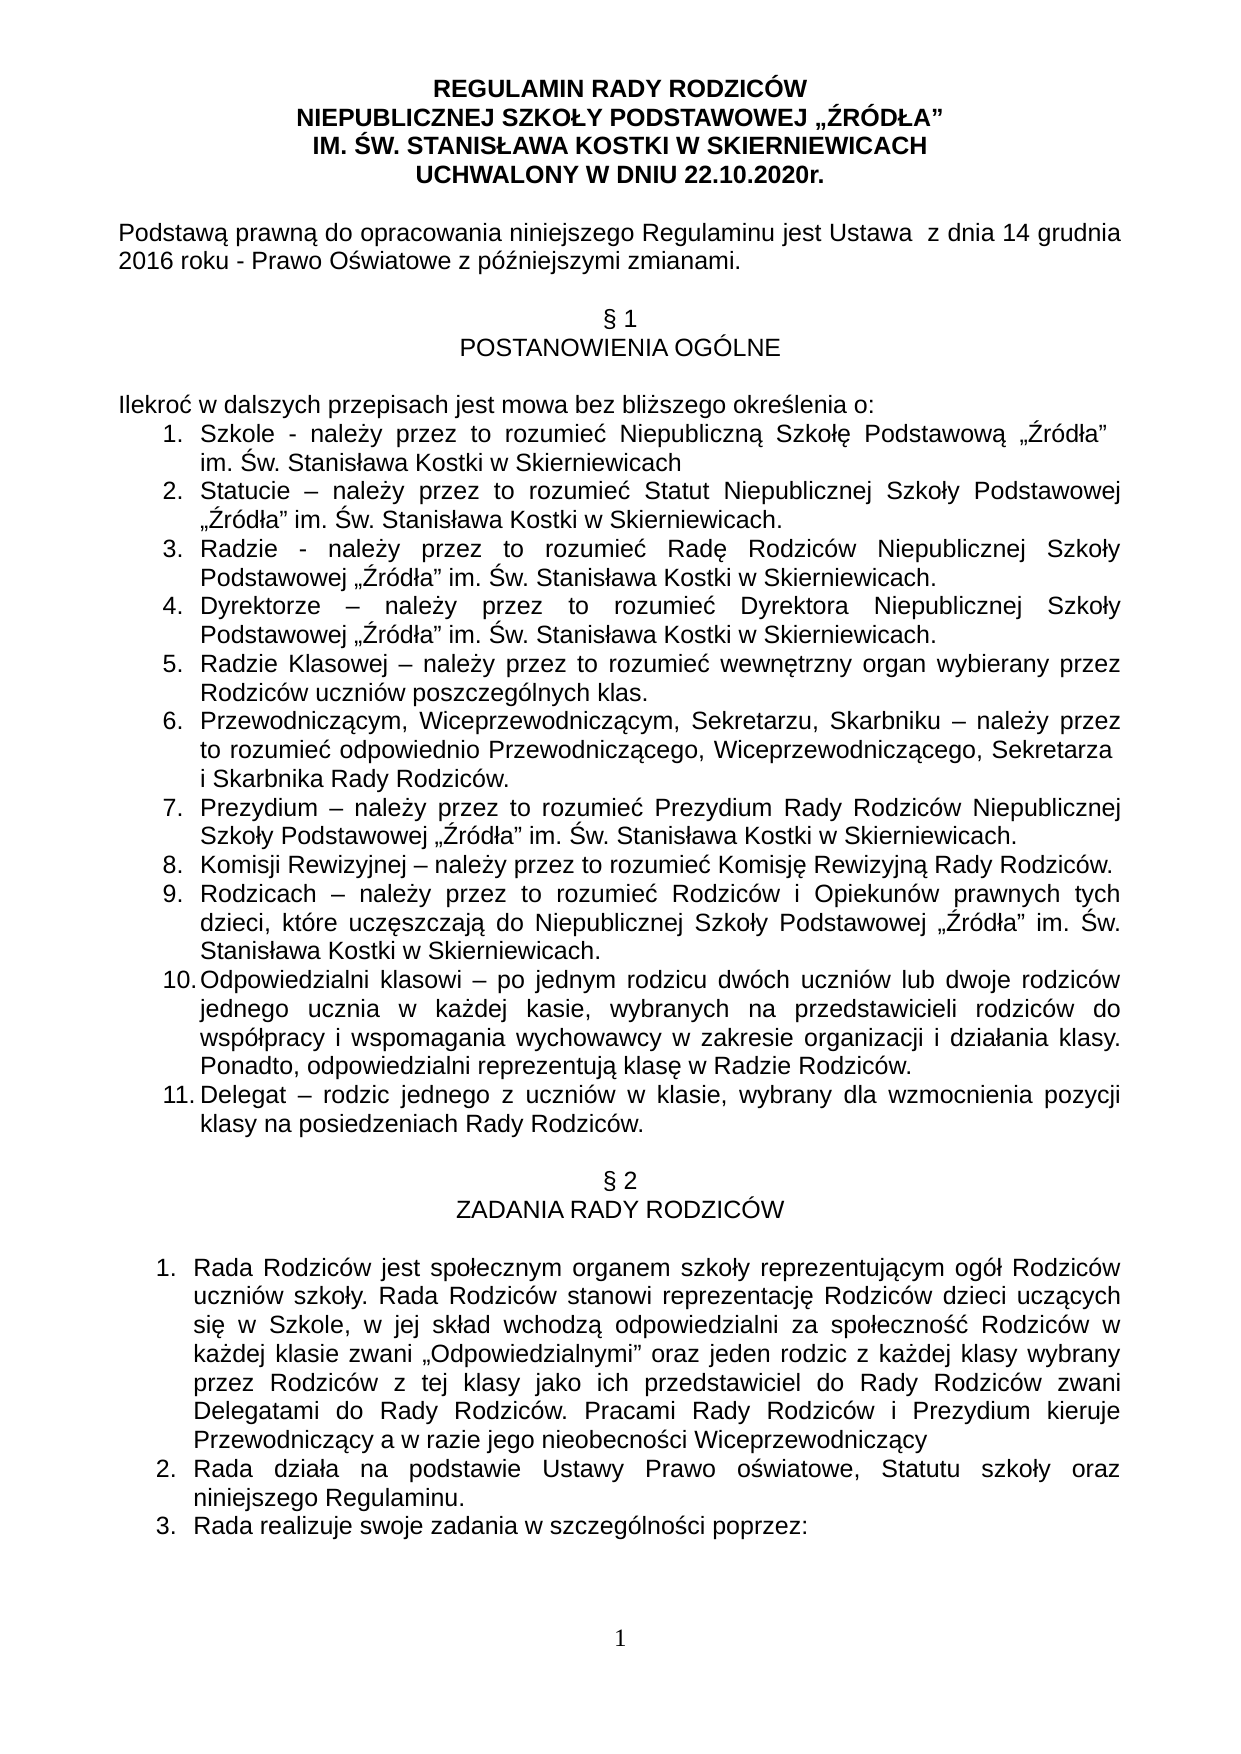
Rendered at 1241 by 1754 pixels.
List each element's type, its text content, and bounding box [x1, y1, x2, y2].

list Delegat – rodzic jednego z uczniów w klasie, wybrany dla wzmocnienia pozycji klasy na posiedzeniach Rady Rodziców. [162, 1080, 1122, 1137]
list Rada realizuje swoje zadania w szczególności poprzez: [156, 1511, 1122, 1540]
list Rada Rodziców jest społecznym organem szkoły reprezentującym ogół Rodziców uczniów szkoły. Rada Rodziców stanowi reprezentację Rodziców dzieci uczących się w Szkole, w jej skład wchodzą odpowiedzialni za społeczność Rodziców w każdej klasie zwani „Odpowiedzialnymi” oraz jeden rodzic z każdej klasy wybrany przez Rodziców z tej klasy jako ich przedstawiciel do Rady Rodziców zwani Delegatami do Rady Rodziców. Pracami Rady Rodziców i Prezydium kieruje Przewodniczący a w razie jego nieobecności Wiceprzewodniczący [156, 1252, 1122, 1454]
list Prezydium – należy przez to rozumieć Prezydium Rady Rodziców Niepublicznej Szkoły Podstawowej „Źródła” im. Św. Stanisława Kostki w Skierniewicach. [162, 792, 1122, 850]
text ZADANIA RADY RODZICÓW [118, 1195, 1122, 1224]
text POSTANOWIENIA OGÓLNE [118, 332, 1122, 361]
list Rada działa na podstawie Ustawy Prawo oświatowe, Statutu szkoły oraz niniejszego Regulaminu. [156, 1454, 1122, 1511]
text § 2 [118, 1166, 1122, 1195]
text Ilekroć w dalszych przepisach jest mowa bez bliższego określenia o: [118, 390, 1122, 419]
list Komisji Rewizyjnej – należy przez to rozumieć Komisję Rewizyjną Rady Rodziców. [162, 850, 1122, 879]
list Dyrektorze – należy przez to rozumieć Dyrektora Niepublicznej Szkoły Podstawowej „Źródła” im. Św. Stanisława Kostki w Skierniewicach. [162, 591, 1122, 649]
list Rodzicach – należy przez to rozumieć Rodziców i Opiekunów prawnych tych dzieci, które uczęszczają do Niepublicznej Szkoły Podstawowej „Źródła” im. Św. Stanisława Kostki w Skierniewicach. [162, 879, 1122, 965]
list Radzie - należy przez to rozumieć Radę Rodziców Niepublicznej Szkoły Podstawowej „Źródła” im. Św. Stanisława Kostki w Skierniewicach. [162, 534, 1122, 591]
list Przewodniczącym, Wiceprzewodniczącym, Sekretarzu, Skarbniku – należy przez to rozumieć odpowiednio Przewodniczącego, Wiceprzewodniczącego, Sekretarza i Skarbnika Rady Rodziców. [162, 706, 1122, 792]
list Statucie – należy przez to rozumieć Statut Niepublicznej Szkoły Podstawowej „Źródła” im. Św. Stanisława Kostki w Skierniewicach. [162, 476, 1122, 534]
text UCHWALONY W DNIU 22.10.2020r. [118, 160, 1122, 189]
list Odpowiedzialni klasowi – po jednym rodzicu dwóch uczniów lub dwoje rodziców jednego ucznia w każdej kasie, wybranych na przedstawicieli rodziców do współpracy i wspomagania wychowawcy w zakresie organizacji i działania klasy. Ponadto, odpowiedzialni reprezentują klasę w Radzie Rodziców. [162, 965, 1122, 1080]
text Podstawą prawną do opracowania niniejszego Regulaminu jest Ustawa z dnia 14 grudnia 2016 roku - Prawo Oświatowe z późniejszymi zmianami. [118, 217, 1122, 275]
list Szkole - należy przez to rozumieć Niepubliczną Szkołę Podstawową „Źródła” im. Św. Stanisława Kostki w Skierniewicach [162, 419, 1122, 476]
text IM. ŚW. STANISŁAWA KOSTKI W SKIERNIEWICACH [118, 131, 1122, 160]
list Radzie Klasowej – należy przez to rozumieć wewnętrzny organ wybierany przez Rodziców uczniów poszczególnych klas. [162, 649, 1122, 706]
text NIEPUBLICZNEJ SZKOŁY PODSTAWOWEJ „ŹRÓDŁA” [118, 102, 1122, 131]
text REGULAMIN RADY RODZICÓW [118, 74, 1122, 102]
text § 1 [118, 304, 1122, 332]
